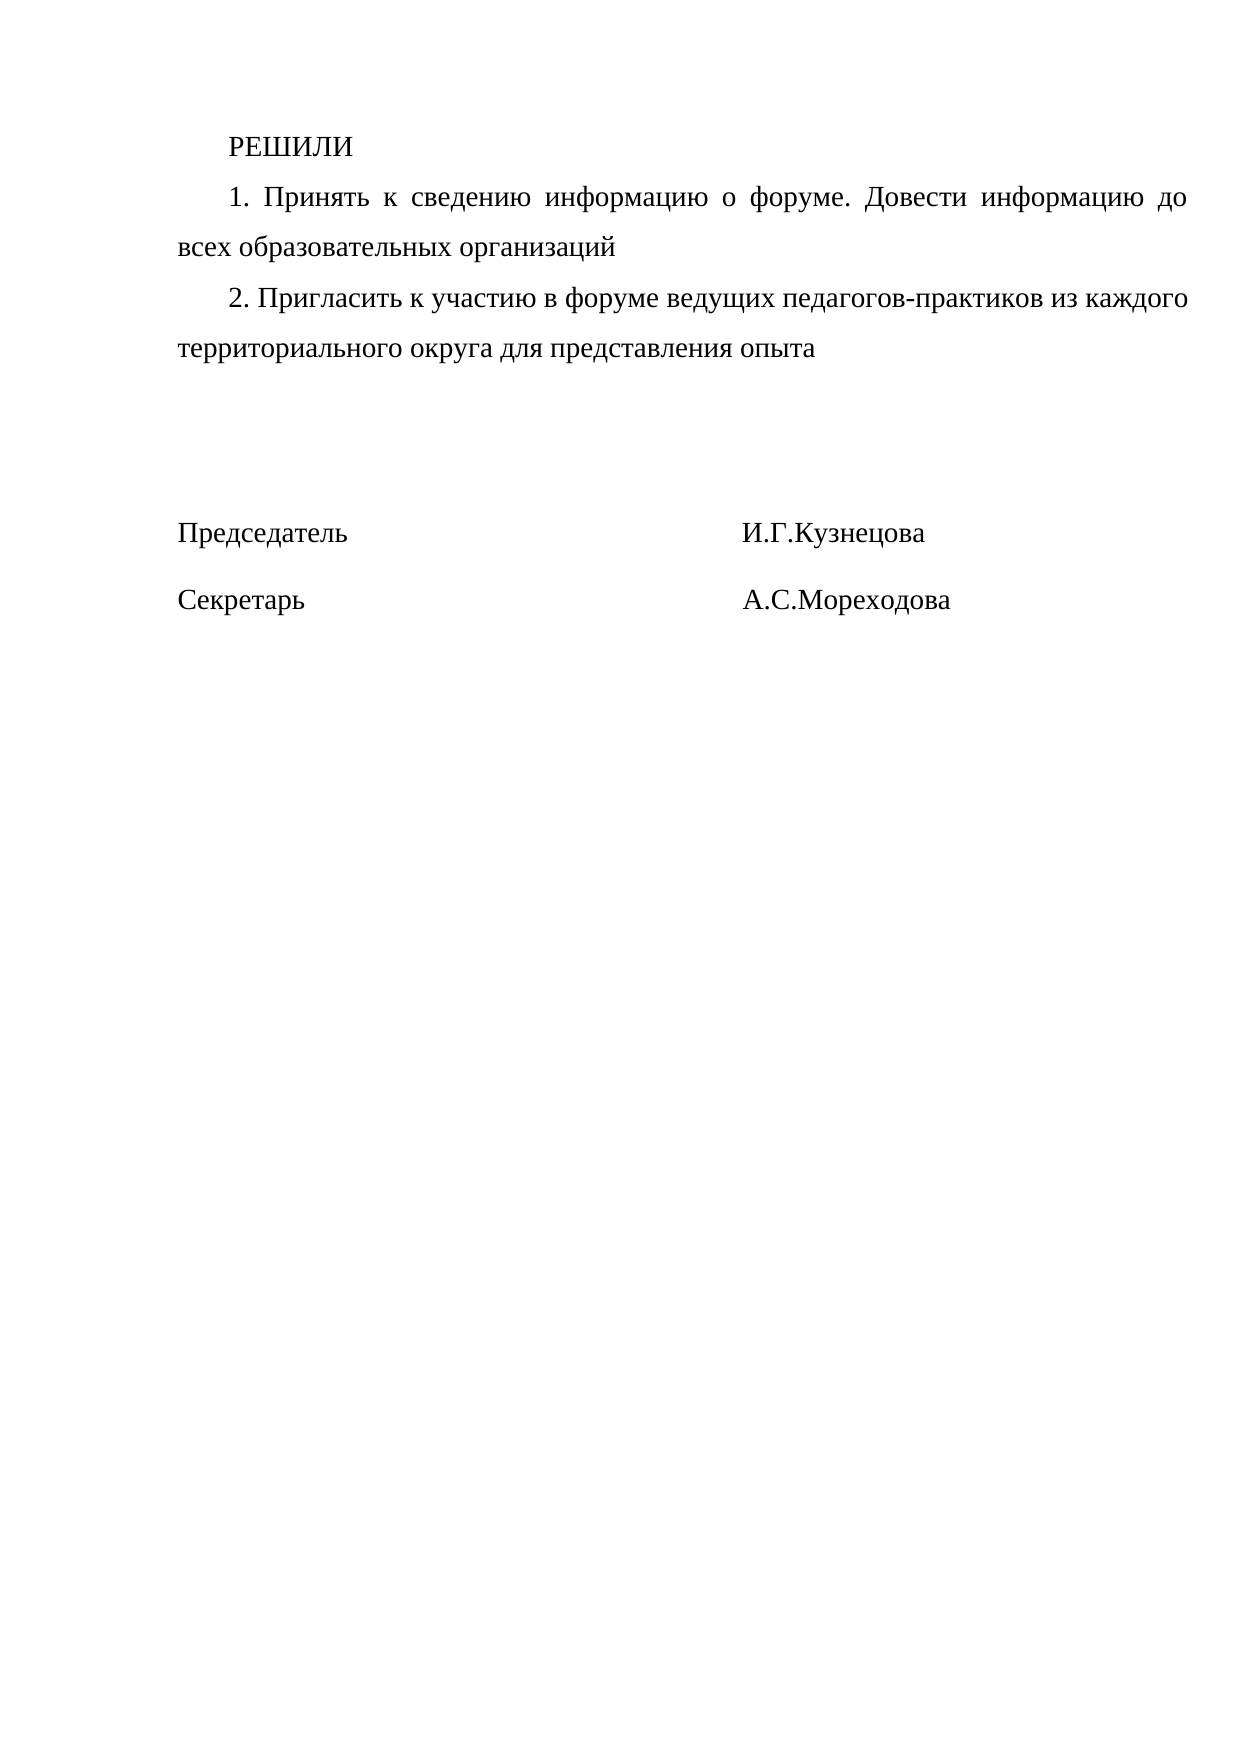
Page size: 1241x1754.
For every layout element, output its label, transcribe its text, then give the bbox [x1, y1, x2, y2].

text 2. Пригласить к участию в форуме ведущих педагогов-практиков из каждого территориального округа для представления опыта [177, 280, 1188, 364]
text Председатель И.Г.Кузнецова [177, 515, 1188, 548]
text РЕШИЛИ [177, 129, 1188, 162]
text Секретарь А.С.Мореходова [177, 582, 1188, 615]
text 1. Принять к сведению информацию о форуме. Довести информацию до всех образовательных организаций [177, 179, 1188, 263]
